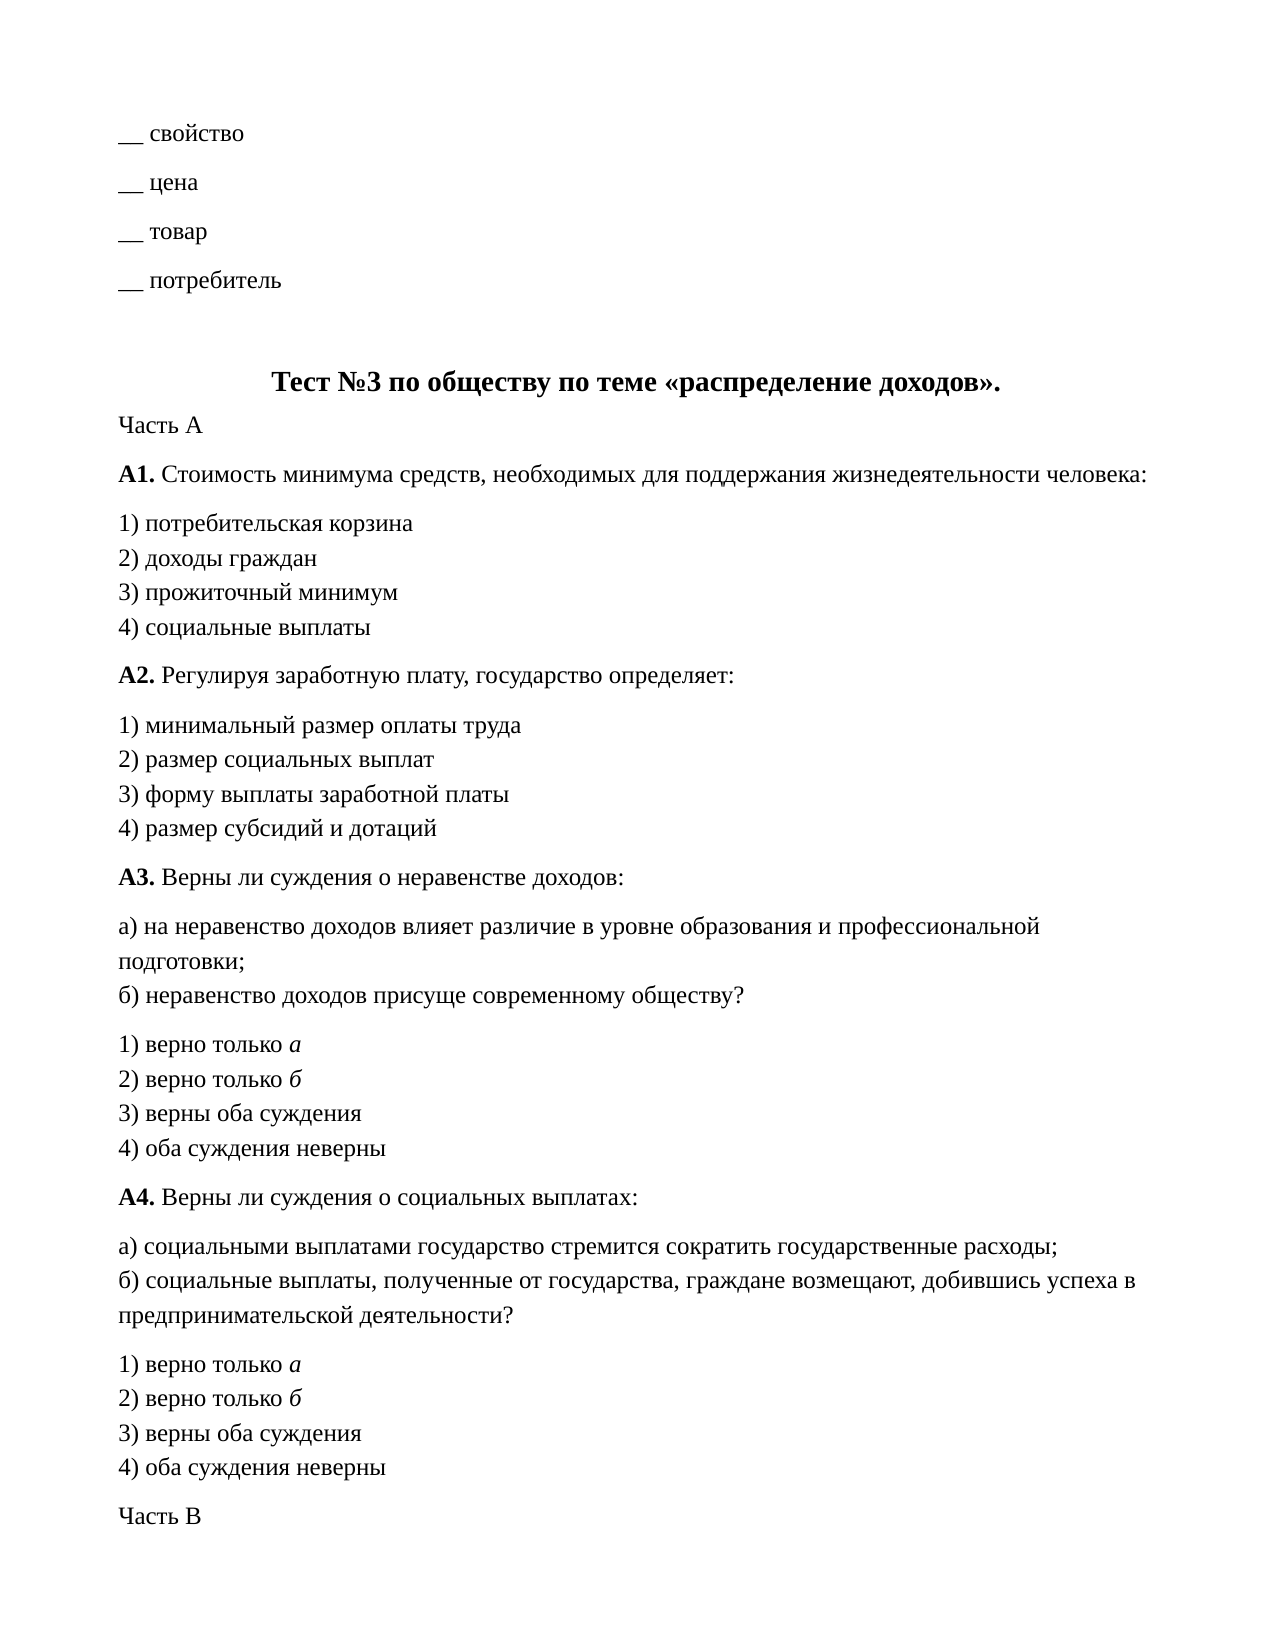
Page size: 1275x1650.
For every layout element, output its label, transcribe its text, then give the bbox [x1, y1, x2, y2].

text А2. Регулируя заработную плату, государство определяет: [118, 661, 1157, 689]
text __ товар [118, 216, 1157, 245]
text __ свойство [118, 118, 1157, 147]
text 1) потребительская корзина 2) доходы граждан 3) прожиточный минимум 4) социальные выплаты [118, 508, 1157, 640]
text __ потребитель [118, 265, 1157, 294]
text Часть А [118, 410, 1157, 439]
text а) на не­равенство доходов влияет различие в уровне образования и профессиональной подготовки; б) неравенство доходов присуще современному обществу? [118, 911, 1157, 1009]
text A1. Стоимость минимума средств, необходимых для поддержания жизнедеятельности человека: [118, 459, 1157, 488]
text __ цена [118, 167, 1157, 196]
text 1) верно только а 2) верно только б 3) верны оба суждения 4) оба суждения неверны [118, 1029, 1157, 1161]
text 1) минимальный размер оплаты труда 2) размер социальных выплат 3) форму выплаты заработной платы 4) размер субсидий и дотаций [118, 710, 1157, 842]
text А3. Верны ли суждения о неравенстве доходов: [118, 862, 1157, 891]
text Часть B [118, 1501, 1157, 1530]
text А4. Верны ли суждения о социальных выплатах: [118, 1182, 1157, 1211]
subtitle Тест №3 по обществу по теме «распределение доходов». [118, 364, 1157, 397]
text 1) верно только а 2) верно только б 3) верны оба суждения 4) оба суждения неверны [118, 1349, 1157, 1481]
text а) со­циальными выплатами государство стремится сократить государственные расходы; б) социальные выплаты, полу­ченные от государства, граждане возмещают, добившись успеха в предпринимательской деятельности? [118, 1231, 1157, 1328]
